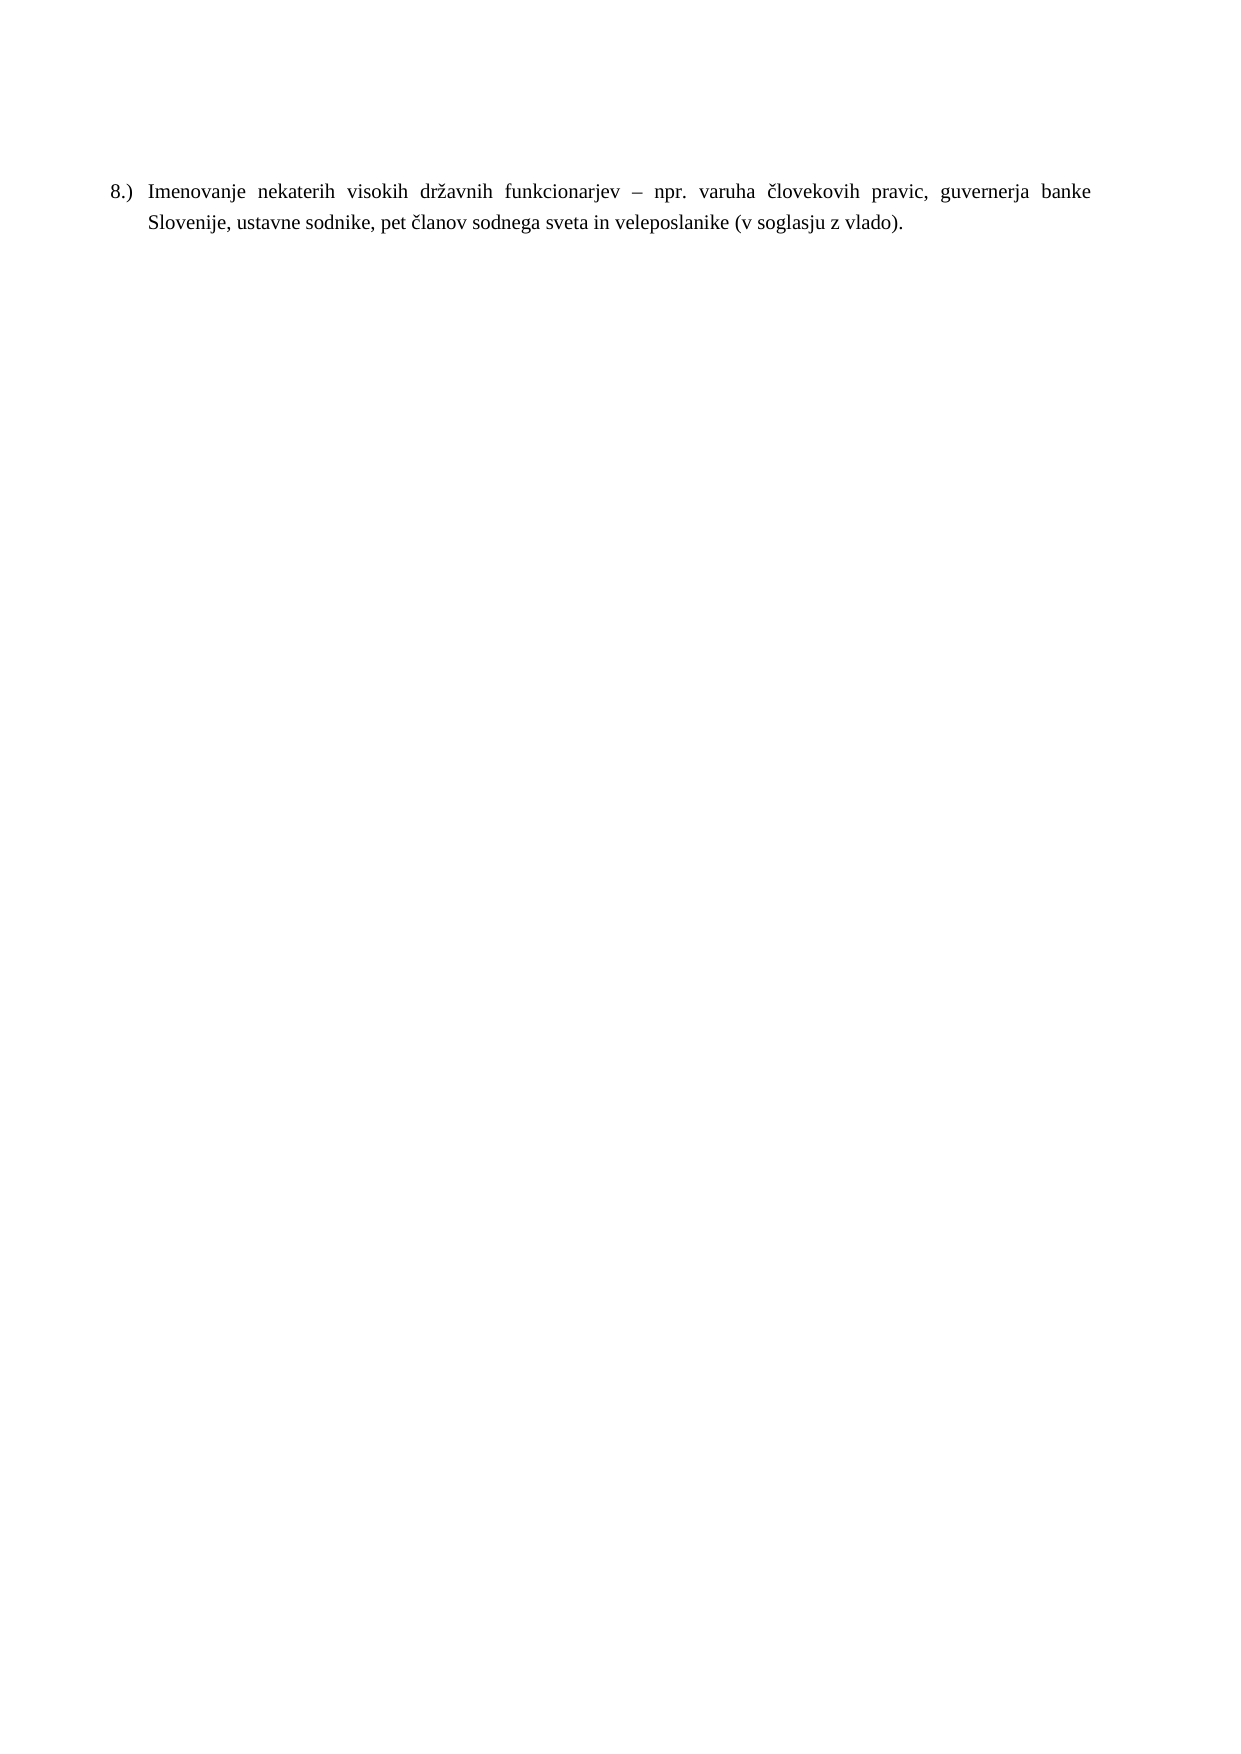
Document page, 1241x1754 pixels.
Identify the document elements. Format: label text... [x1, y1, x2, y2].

list Imenovanje nekaterih visokih državnih funkcionarjev – npr. varuha človekovih pravic, guvernerja banke Slovenije, ustavne sodnike, pet članov sodnega sveta in veleposlanike (v soglasju z vlado). [110, 179, 1093, 234]
